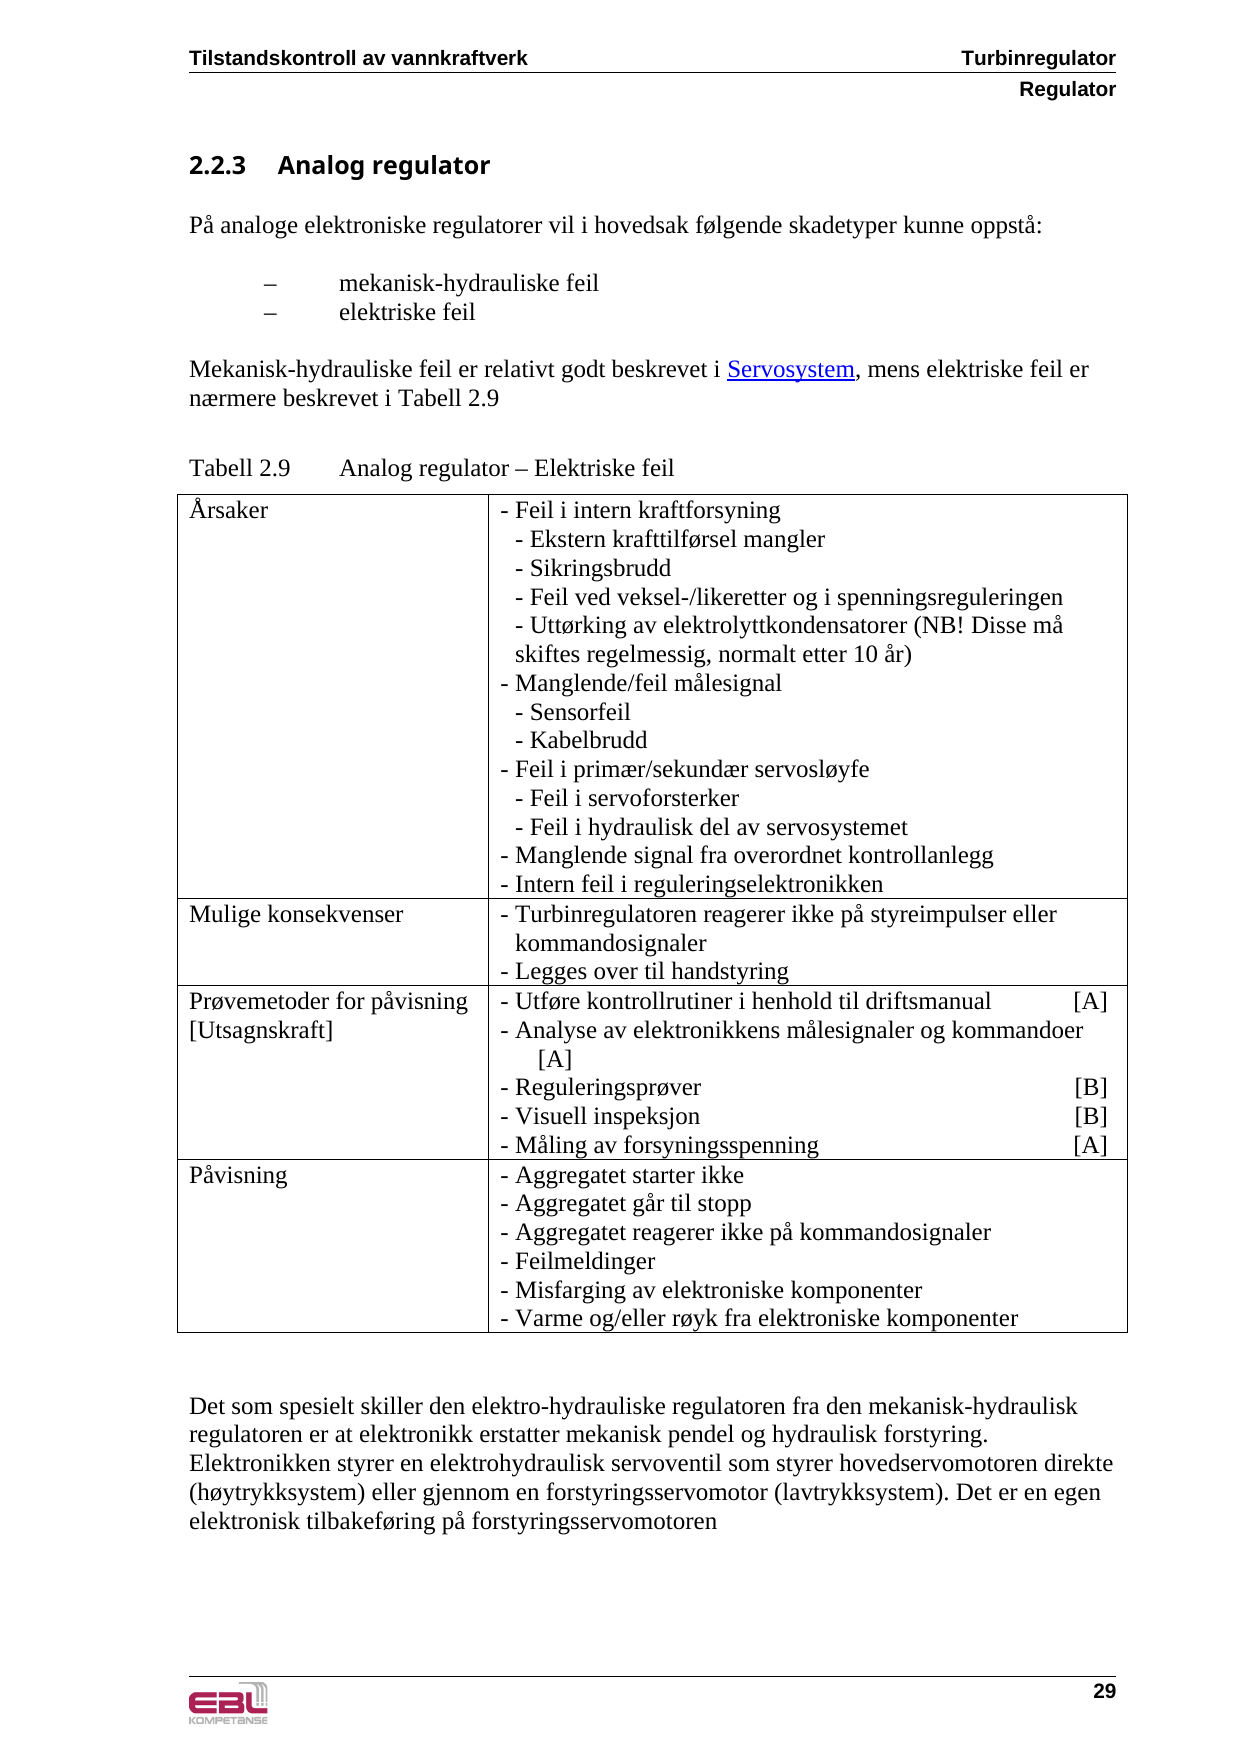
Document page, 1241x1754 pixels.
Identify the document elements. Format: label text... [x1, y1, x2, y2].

table_cell Aggregatet starter ikke Aggregatet går til stopp Aggregatet reagerer ikke på kommandosignaler Feilmeldinger Misfarging av elektroniske komponenter Varme og/eller røyk fra elektroniske komponenter [489, 1160, 1127, 1332]
table_cell Påvisning [178, 1160, 488, 1332]
table_header Feil i intern kraftforsyning - Ekstern krafttilførsel mangler - Sikringsbrudd - Feil ved veksel-/likeretter og i spenningsreguleringen - Uttørking av elektrolyttkondensatorer (NB! Disse må skiftes regelmessig, normalt etter 10 år) Manglende/feil målesignal - Sensorfeil - Kabelbrudd Feil i primær/sekundær servosløyfe - Feil i servoforsterker - Feil i hydraulisk del av servosystemet Manglende signal fra overordnet kontrollanlegg Intern feil i reguleringselektronikken [489, 495, 1127, 898]
list mekanisk-hydrauliske feil [264, 268, 1116, 297]
picture [189, 1682, 268, 1724]
table_cell Mulige konsekvenser [178, 899, 488, 985]
text På analoge elektroniske regulatorer vil i hovedsak følgende skadetyper kunne oppstå: [189, 211, 1116, 239]
table_cell Turbinregulatoren reagerer ikke på styreimpulser eller kommandosignaler Legges over til handstyring [489, 899, 1127, 985]
list elektriske feil [264, 297, 1116, 326]
text Mekanisk-hydrauliske feil er relativt godt beskrevet i Servosystem, mens elektriske feil er nærmere beskrevet i Tabell 2.9 [189, 354, 1116, 412]
table_header Årsaker [178, 495, 488, 898]
subtitle Analog regulator [189, 148, 1116, 182]
text Tabell 2.9 Analog regulator – Elektriske feil [189, 453, 1116, 482]
text Det som spesielt skiller den elektro-hydrauliske regulatoren fra den mekanisk-hydraulisk regulatoren er at elektronikk erstatter mekanisk pendel og hydraulisk forstyring. Elektronikken styrer en elektrohydraulisk servoventil som styrer hovedservomotoren direkte (høytrykksystem) eller gjennom en forstyringsservomotor (lavtrykksystem). Det er en egen elektronisk tilbakeføring på forstyringsservomotoren [189, 1391, 1116, 1534]
table_cell Prøvemetoder for påvisning [Utsagnskraft] [178, 986, 488, 1159]
table_cell Utføre kontrollrutiner i henhold til driftsmanual [A] Analyse av elektronikkens målesignaler og kommandoer [A] Reguleringsprøver [B] Visuell inspeksjon [B] Måling av forsyningsspenning [A] [489, 986, 1127, 1159]
